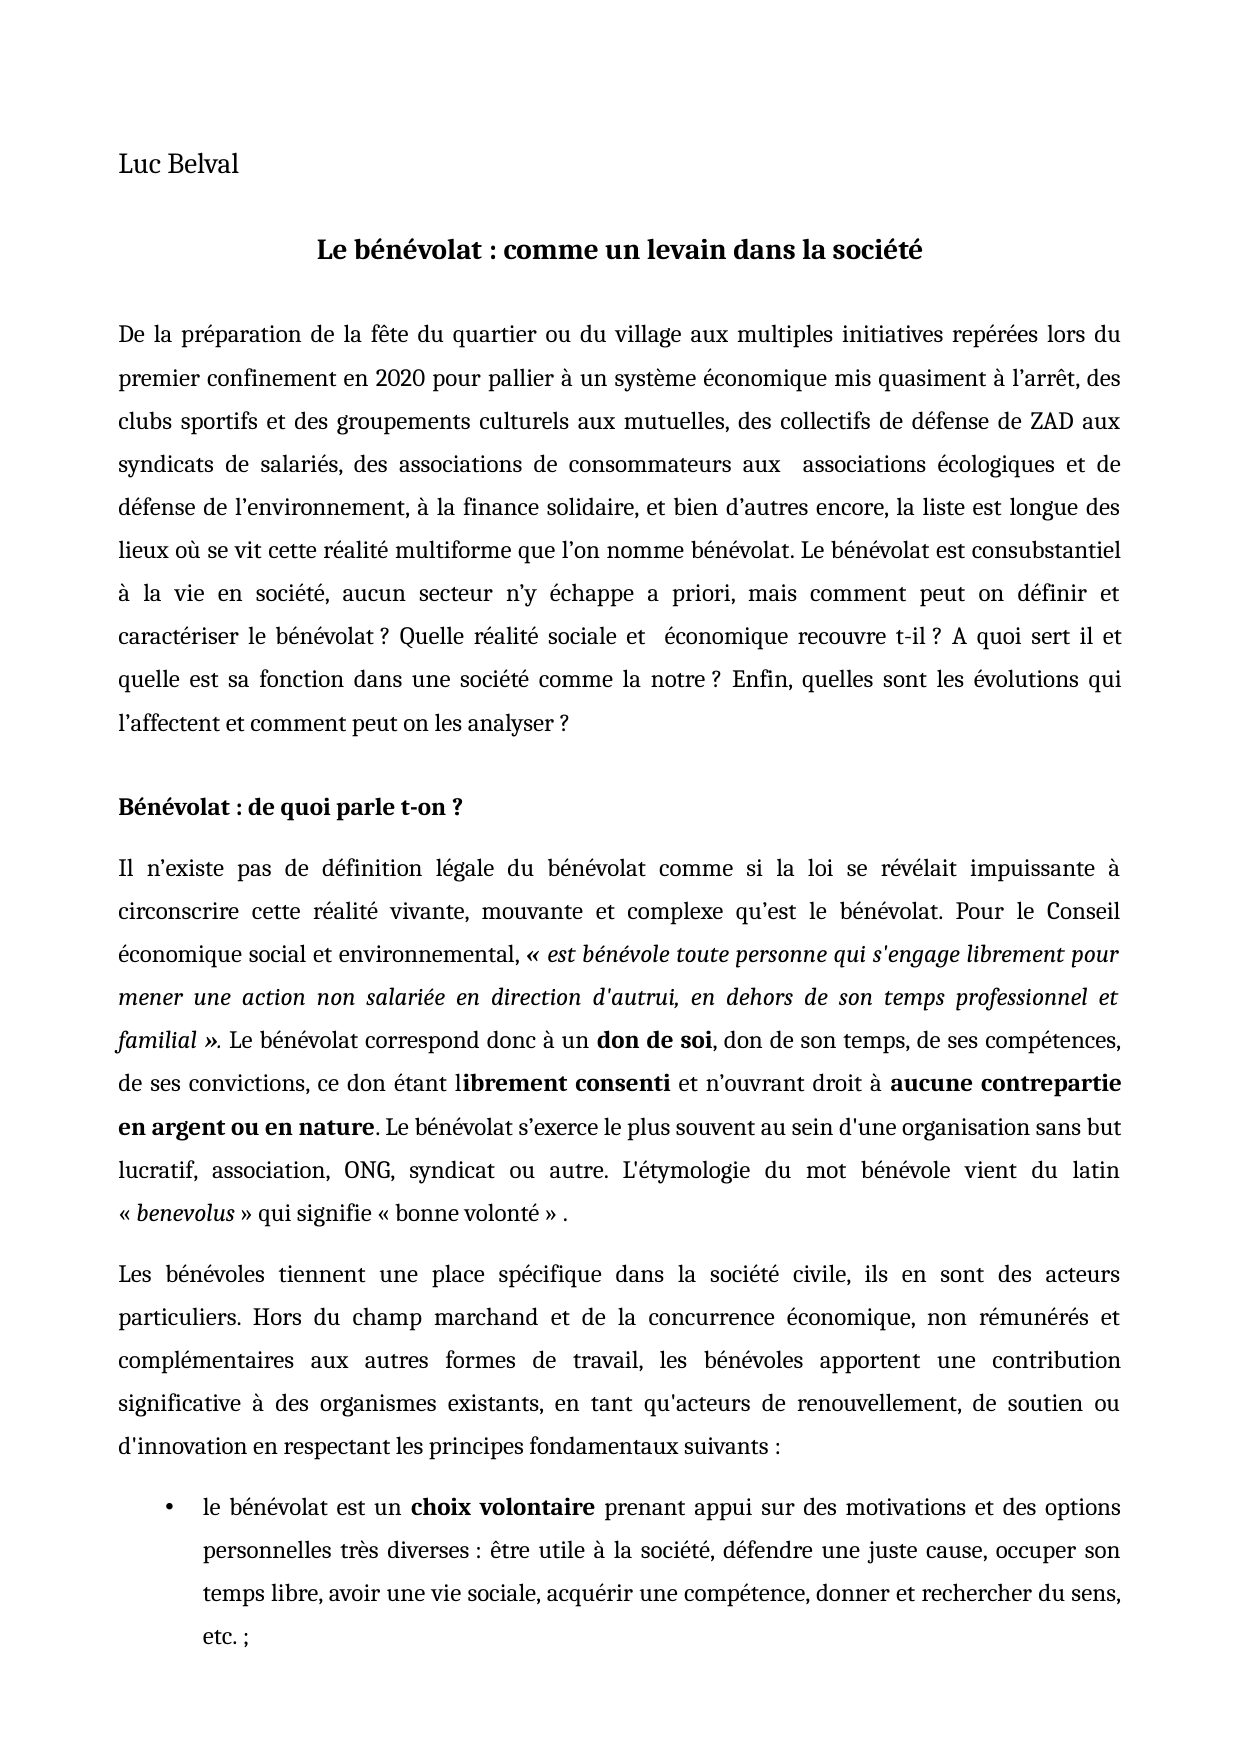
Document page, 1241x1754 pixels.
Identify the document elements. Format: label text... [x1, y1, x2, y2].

text Les bénévoles tiennent une place spécifique dans la société civile, ils en sont des acteurs particuliers. Hors du champ marchand et de la concurrence économique, non rémunérés et complémentaires aux autres formes de travail, les bénévoles apportent une contribution significative à des organismes existants, en tant qu'acteurs de renouvellement, de soutien ou d'innovation en respectant les principes fondamentaux suivants : [118, 1259, 1122, 1461]
text Bénévolat : de quoi parle t-on ? [118, 793, 1122, 822]
list le bénévolat est un choix volontaire prenant appui sur des motivations et des options personnelles très diverses : être utile à la société, défendre une juste cause, occuper son temps libre, avoir une vie sociale, acquérir une compétence, donner et rechercher du sens, etc. ; [165, 1493, 1122, 1651]
text Luc Belval [118, 148, 1122, 181]
text Il n’existe pas de définition légale du bénévolat comme si la loi se révélait impuissante à circonscrire cette réalité vivante, mouvante et complexe qu’est le bénévolat. Pour le Conseil économique social et environnemental, « est bénévole toute personne qui s'engage librement pour mener une action non salariée en direction d'autrui, en dehors de son temps professionnel et familial ». Le bénévolat correspond donc à un don de soi, don de son temps, de ses compétences, de ses convictions, ce don étant librement consenti et n’ouvrant droit à aucune contrepartie en argent ou en nature. Le bénévolat s’exerce le plus souvent au sein d'une organisation sans but lucratif, association, ONG, syndicat ou autre. L'étymologie du mot bénévole vient du latin « benevolus » qui signifie « bonne volonté » . [118, 854, 1122, 1227]
text Le bénévolat : comme un levain dans la société [118, 233, 1122, 267]
text De la préparation de la fête du quartier ou du village aux multiples initiatives repérées lors du premier confinement en 2020 pour pallier à un système économique mis quasiment à l’arrêt, des clubs sportifs et des groupements culturels aux mutuelles, des collectifs de défense de ZAD aux syndicats de salariés, des associations de consommateurs aux associations écologiques et de défense de l’environnement, à la finance solidaire, et bien d’autres encore, la liste est longue des lieux où se vit cette réalité multiforme que l’on nomme bénévolat. Le bénévolat est consubstantiel à la vie en société, aucun secteur n’y échappe a priori, mais comment peut on définir et caractériser le bénévolat ? Quelle réalité sociale et économique recouvre t-il ? A quoi sert il et quelle est sa fonction dans une société comme la notre ? Enfin, quelles sont les évolutions qui l’affectent et comment peut on les analyser ? [118, 320, 1122, 737]
